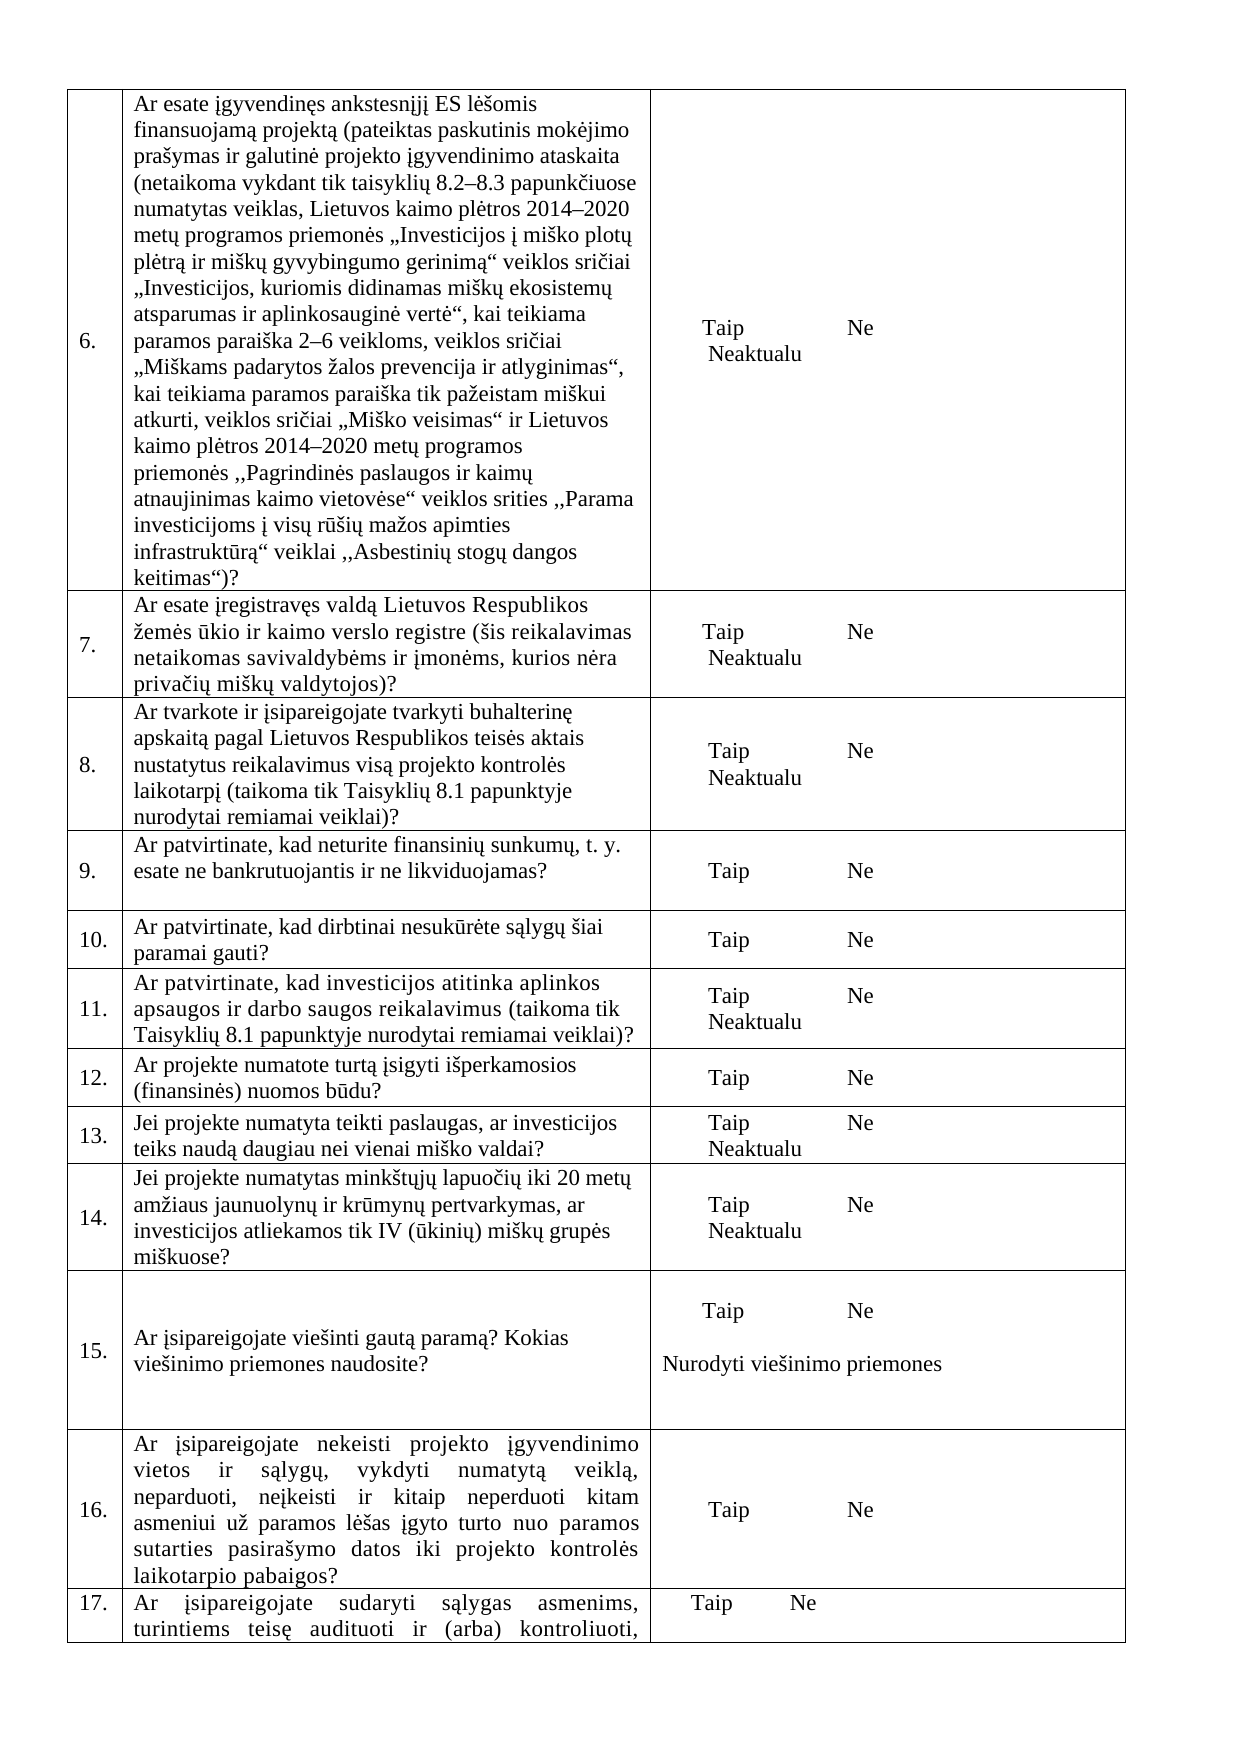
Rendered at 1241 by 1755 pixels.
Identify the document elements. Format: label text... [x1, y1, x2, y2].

table_cell 10. [68, 911, 122, 968]
table_cell Ar įsipareigojate viešinti gautą paramą? Kokias viešinimo priemones naudosite? [123, 1271, 650, 1429]
table_cell 14. [68, 1164, 122, 1270]
table_cell Ar įsipareigojate sudaryti sąlygas asmenims, turintiems teisę audituoti ir (arba) kontroliuoti, [123, 1589, 650, 1642]
table_cell Ar esate įregistravęs valdą Lietuvos Respublikos žemės ūkio ir kaimo verslo registre (šis reikalavimas netaikomas savivaldybėms ir įmonėms, kurios nėra privačių miškų valdytojos)? [123, 591, 650, 697]
table_cell Jei projekte numatyta teikti paslaugas, ar investicijos teiks naudą daugiau nei vienai miško valdai? [123, 1107, 650, 1163]
table_cell Ar patvirtinate, kad investicijos atitinka aplinkos apsaugos ir darbo saugos reikalavimus (taikoma tik Taisyklių 8.1 papunktyje nurodytai remiamai veiklai)? [123, 969, 650, 1048]
table_cell Ar įsipareigojate nekeisti projekto įgyvendinimo vietos ir sąlygų, vykdyti numatytą veiklą, neparduoti, neįkeisti ir kitaip neperduoti kitam asmeniui už paramos lėšas įgyto turto nuo paramos sutarties pasirašymo datos iki projekto kontrolės laikotarpio pabaigos? [123, 1430, 650, 1588]
table_cell Taip Ne [651, 1430, 1125, 1588]
table_cell Jei projekte numatytas minkštųjų lapuočių iki 20 metų amžiaus jaunuolynų ir krūmynų pertvarkymas, ar investicijos atliekamos tik IV (ūkinių) miškų grupės miškuose? [123, 1164, 650, 1270]
table_cell Ar patvirtinate, kad dirbtinai nesukūrėte sąlygų šiai paramai gauti? [123, 911, 650, 968]
table_cell Taip Ne [651, 1049, 1125, 1106]
table_cell Taip Ne Neaktualu [651, 1107, 1125, 1163]
table_cell 7. [68, 591, 122, 697]
table_cell Ar tvarkote ir įsipareigojate tvarkyti buhalterinę apskaitą pagal Lietuvos Respublikos teisės aktais nustatytus reikalavimus visą projekto kontrolės laikotarpį (taikoma tik Taisyklių 8.1 papunktyje nurodytai remiamai veiklai)? [123, 698, 650, 830]
table_cell Taip Ne [651, 911, 1125, 968]
table_cell Ar projekte numatote turtą įsigyti išperkamosios (finansinės) nuomos būdu? [123, 1049, 650, 1106]
table_cell Taip Ne Neaktualu [651, 1164, 1125, 1270]
table_cell Taip Ne Neaktualu [651, 969, 1125, 1048]
table_cell 9. [68, 831, 122, 910]
table_cell 15. [68, 1271, 122, 1429]
table_cell Ar patvirtinate, kad neturite finansinių sunkumų, t. y. esate ne bankrutuojantis ir ne likviduojamas? [123, 831, 650, 910]
table_cell 6. [68, 90, 122, 590]
table_cell Taip Ne [651, 831, 1125, 910]
table_cell 17. [68, 1589, 122, 1642]
table_cell 12. [68, 1049, 122, 1106]
table_cell 13. [68, 1107, 122, 1163]
table_cell 11. [68, 969, 122, 1048]
table_cell Ar esate įgyvendinęs ankstesnįjį ES lėšomis finansuojamą projektą (pateiktas paskutinis mokėjimo prašymas ir galutinė projekto įgyvendinimo ataskaita (netaikoma vykdant tik taisyklių 8.2–8.3 papunkčiuose numatytas veiklas, Lietuvos kaimo plėtros 2014–2020 metų programos priemonės „Investicijos į miško plotų plėtrą ir miškų gyvybingumo gerinimą“ veiklos sričiai „Investicijos, kuriomis didinamas miškų ekosistemų atsparumas ir aplinkosauginė vertė“, kai teikiama paramos paraiška 2–6 veikloms, veiklos sričiai „Miškams padarytos žalos prevencija ir atlyginimas“, kai teikiama paramos paraiška tik pažeistam miškui atkurti, veiklos sričiai „Miško veisimas“ ir Lietuvos kaimo plėtros 2014–2020 metų programos priemonės ,,Pagrindinės paslaugos ir kaimų atnaujinimas kaimo vietovėse“ veiklos srities ,,Parama investicijoms į visų rūšių mažos apimties infrastruktūrą“ veiklai ,,Asbestinių stogų dangos keitimas“)? [123, 90, 650, 590]
table_cell 8. [68, 698, 122, 830]
table_cell Taip Ne Nurodyti viešinimo priemones [651, 1271, 1125, 1429]
table_cell Taip Ne [651, 1589, 1125, 1642]
table_cell 16. [68, 1430, 122, 1588]
table_cell Taip Ne Neaktualu [651, 698, 1125, 830]
table_cell Taip Ne Neaktualu [651, 90, 1125, 590]
table_cell Taip Ne Neaktualu [651, 591, 1125, 697]
